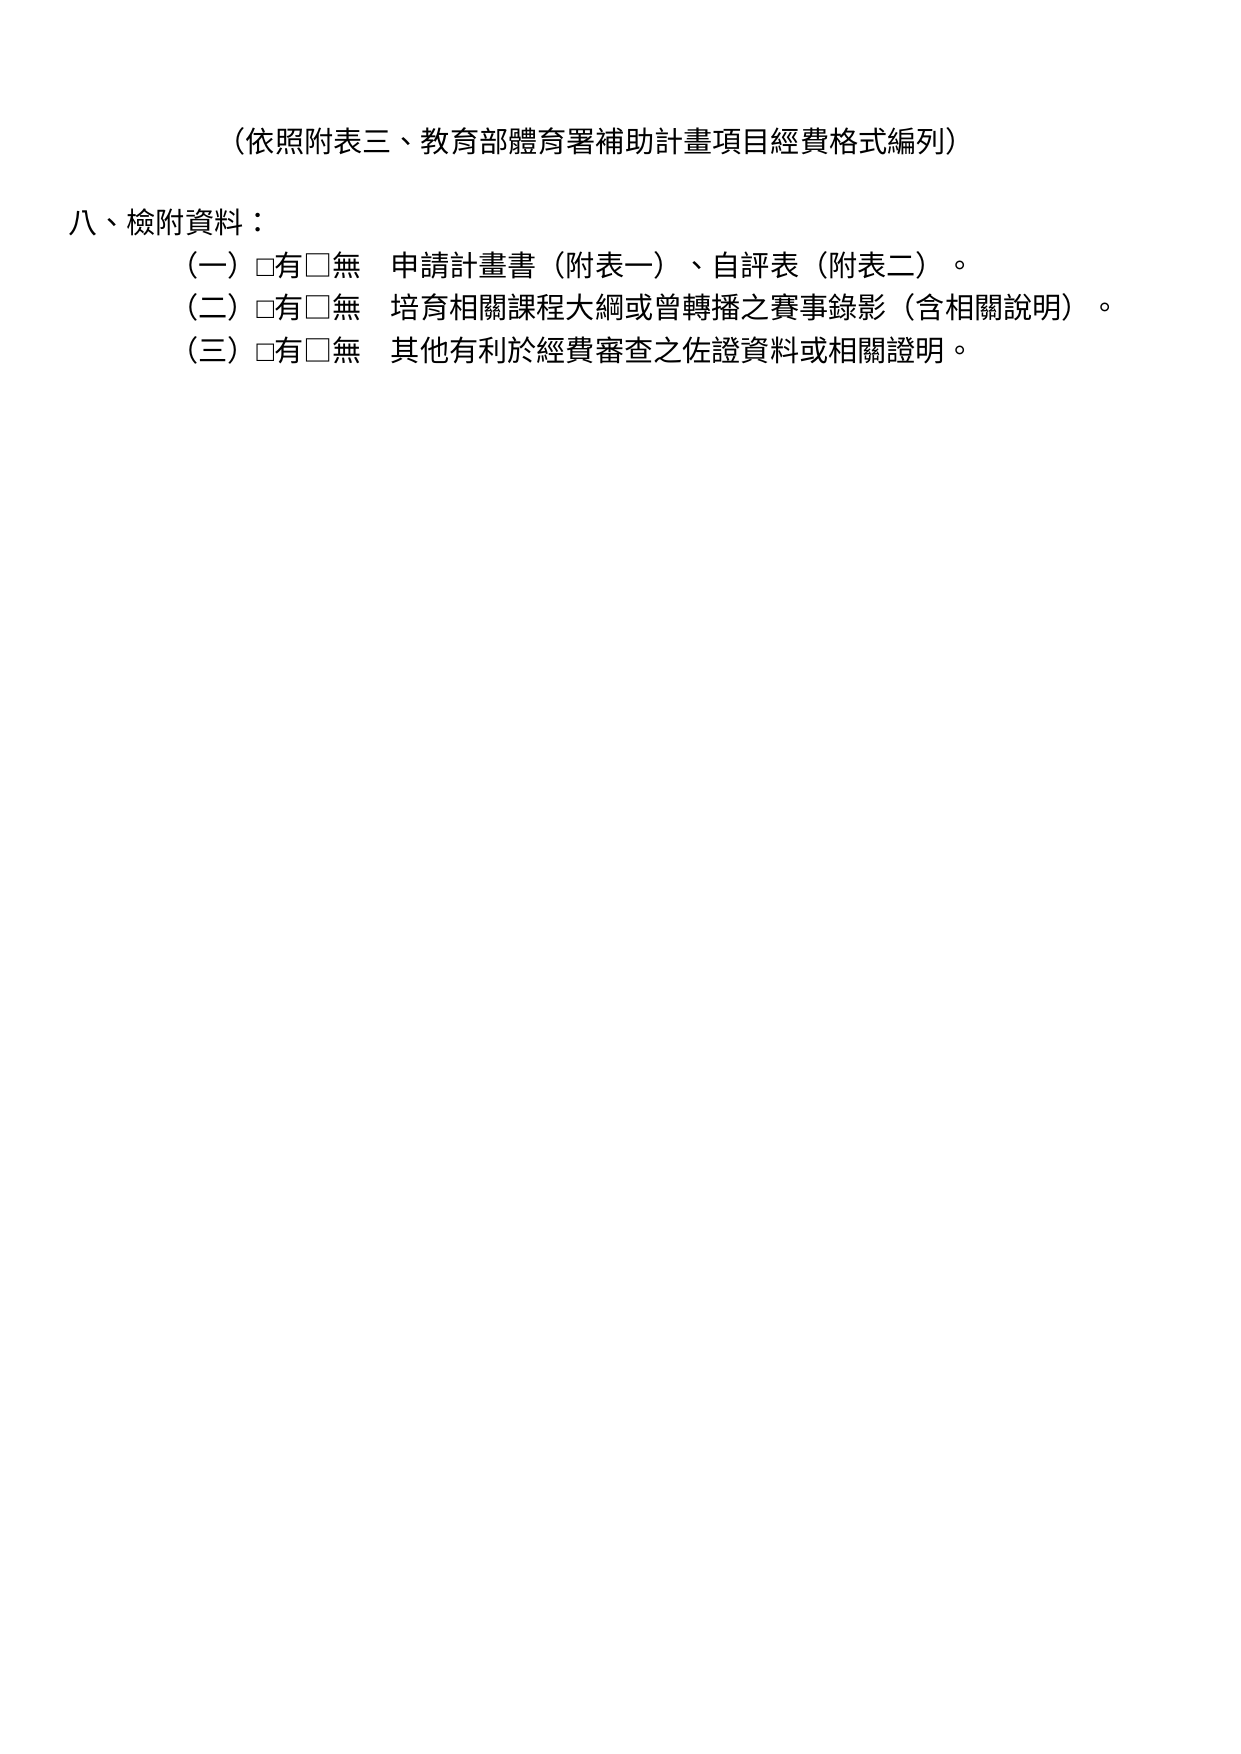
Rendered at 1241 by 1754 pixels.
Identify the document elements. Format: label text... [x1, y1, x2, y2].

list □有□無 培育相關課程大綱或曾轉播之賽事錄影（含相關說明）。 [169, 285, 1122, 327]
list □有□無 申請計畫書（附表一）、自評表（附表二）。 [169, 242, 1122, 285]
list 檢附資料： [68, 200, 1122, 242]
text （依照附表三、教育部體育署補助計畫項目經費格式編列） [148, 118, 1122, 160]
list □有□無 其他有利於經費審查之佐證資料或相關證明。 [169, 327, 1122, 369]
